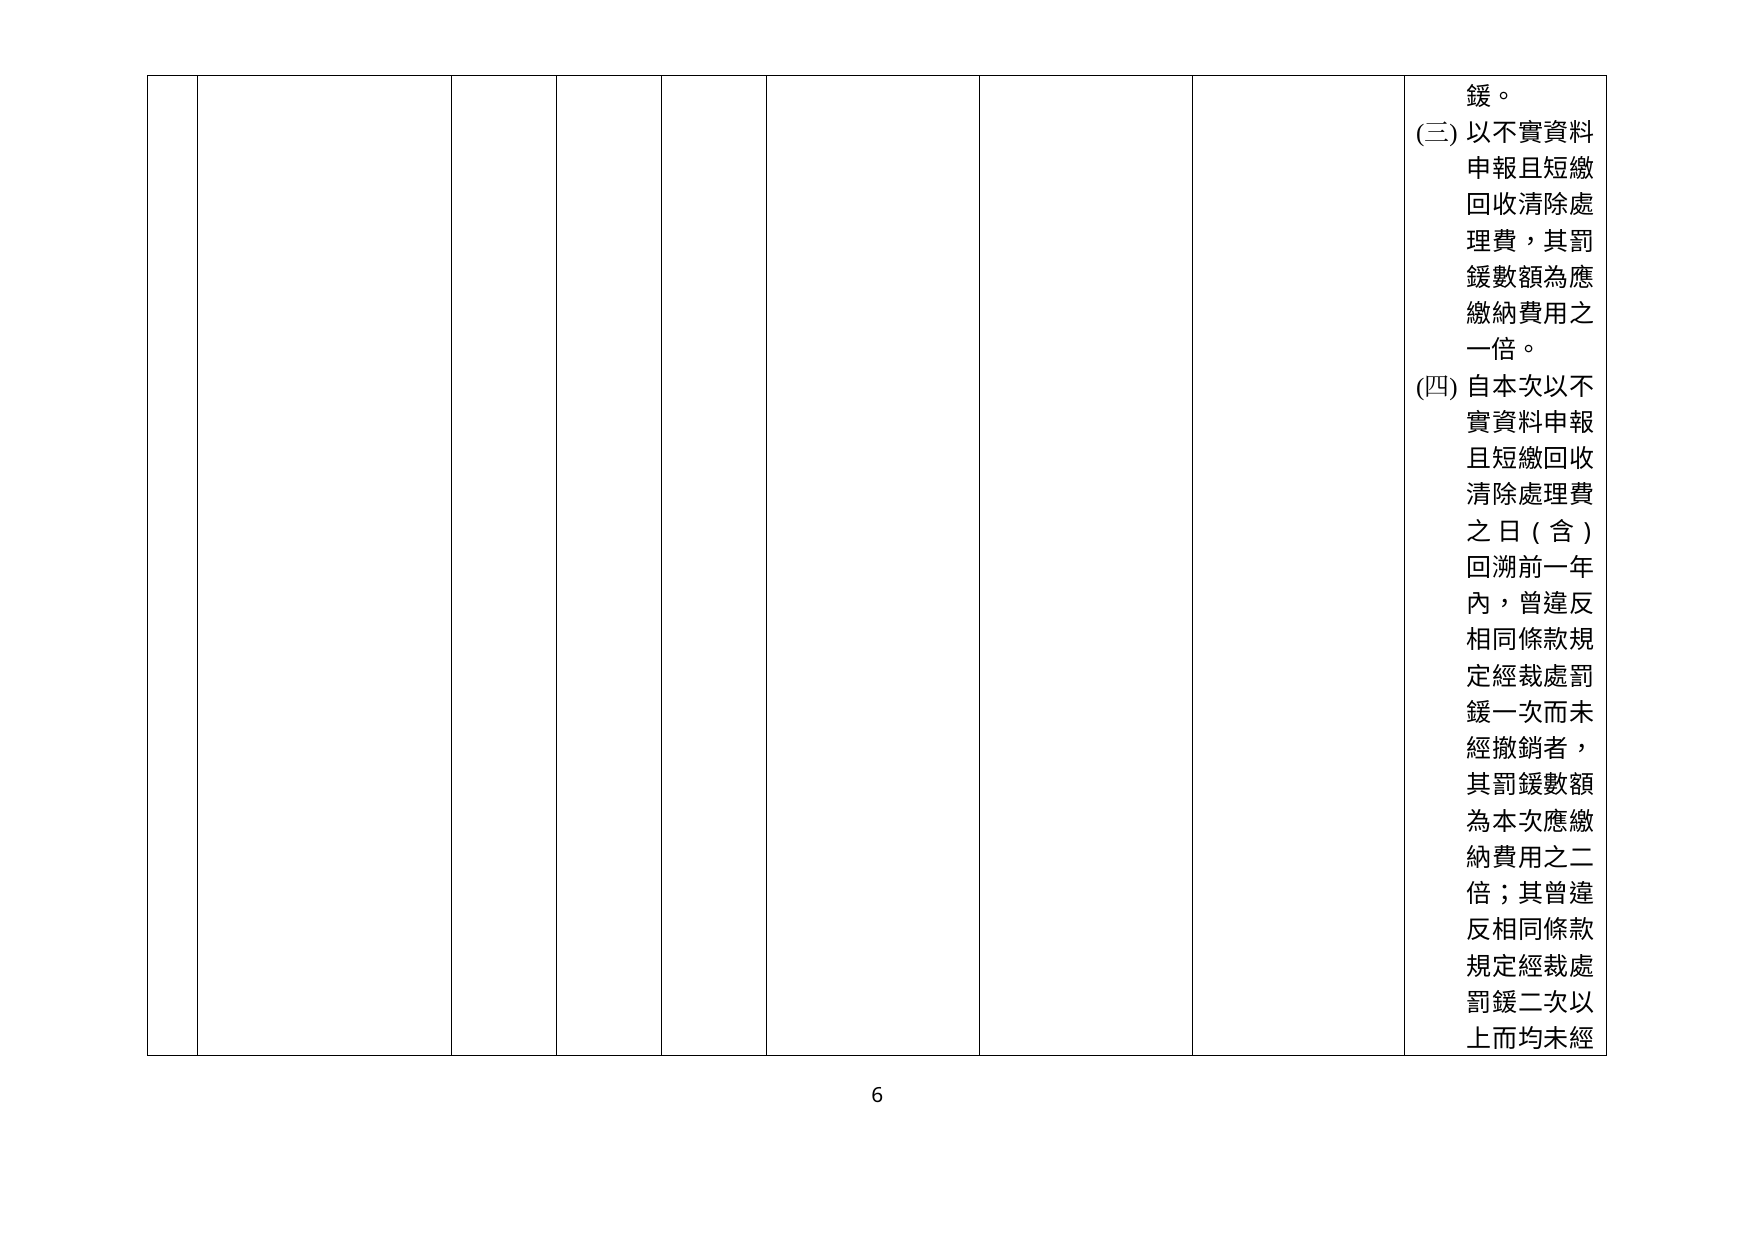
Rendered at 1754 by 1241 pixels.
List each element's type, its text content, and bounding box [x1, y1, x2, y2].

table_cell [662, 76, 766, 1055]
table_cell [148, 76, 197, 1055]
table_cell [980, 76, 1192, 1055]
table_cell [452, 76, 556, 1055]
table_cell [767, 76, 979, 1055]
table_cell [198, 76, 451, 1055]
table_cell [1193, 76, 1404, 1055]
table_cell 未依第十六條第一項規定繳納回收清除處理費者，經限期繳納，屆期仍未繳納者，其罰鍰數額為應繳納費用之一倍。 自本次未依第十六條第一項規定繳納回收清除處理費，經限期繳納，屆期仍未繳納之日(含)回溯前一年內，曾違反相同條款規定經裁處罰鍰而未經撤銷者，處本次應繳納費用二倍之罰鍰。 以不實資料申報且短繳回收清除處理費，其罰鍰數額為應繳納費用之一倍。 自本次以不實資料申報且短繳回收清除處理費之日(含)回溯前一年內，曾違反相同條款規定經裁處罰鍰一次而未經撤銷者，其罰鍰數額為本次應繳納費用之二倍；其曾違反相同條款規定經裁處罰鍰二次以上而均未經撤銷者，其罰鍰數額為本次應繳納費用之三倍。 [1405, 76, 1606, 1055]
table_cell [557, 76, 661, 1055]
